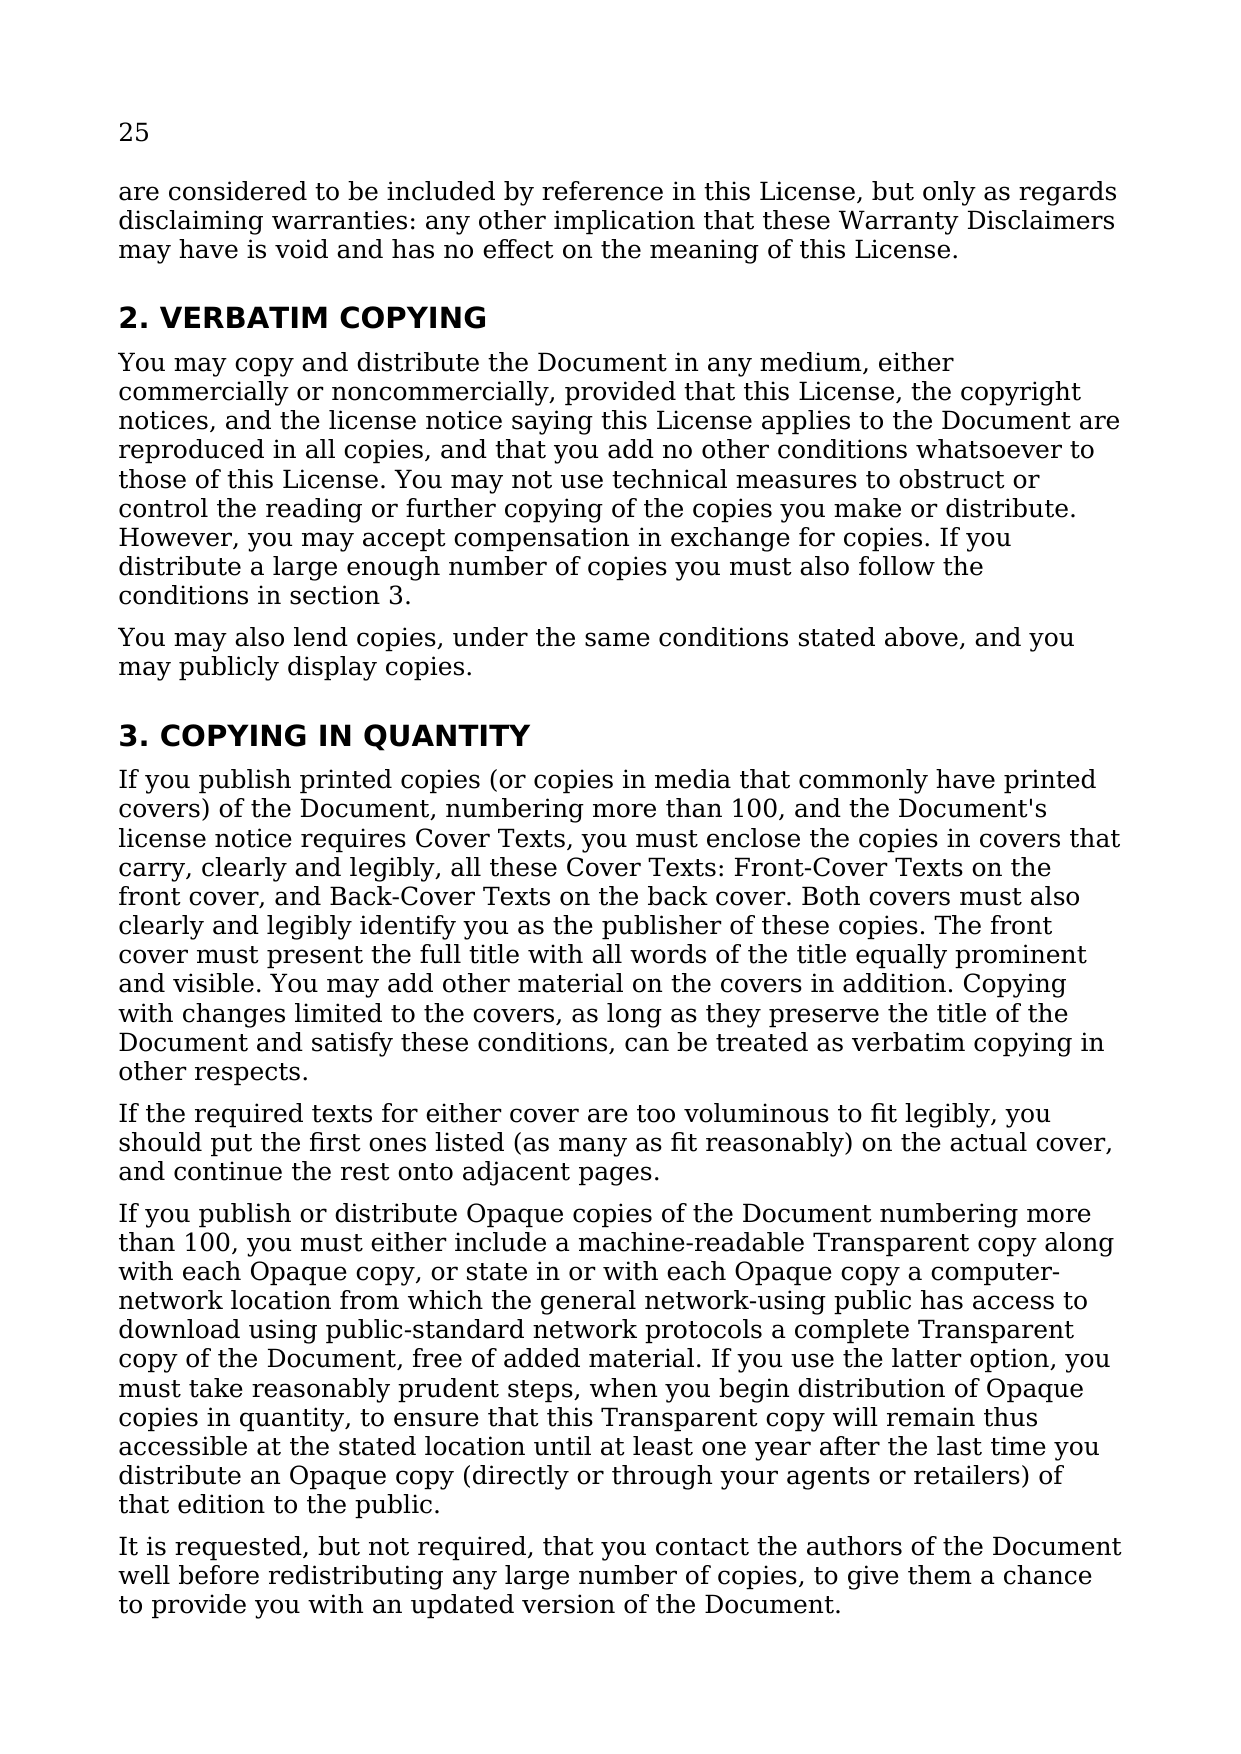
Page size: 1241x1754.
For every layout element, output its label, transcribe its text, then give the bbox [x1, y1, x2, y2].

subtitle 2. VERBATIM COPYING [118, 302, 1122, 336]
text If the required texts for either cover are too voluminous to fit legibly, you should put the first ones listed (as many as fit reasonably) on the actual cover, and continue the rest onto adjacent pages. [118, 1099, 1122, 1186]
text If you publish printed copies (or copies in media that commonly have printed covers) of the Document, numbering more than 100, and the Document's license notice requires Cover Texts, you must enclose the copies in covers that carry, clearly and legibly, all these Cover Texts: Front-Cover Texts on the front cover, and Back-Cover Texts on the back cover. Both covers must also clearly and legibly identify you as the publisher of these copies. The front cover must present the full title with all words of the title equally prominent and visible. You may add other material on the covers in addition. Copying with changes limited to the covers, as long as they preserve the title of the Document and satisfy these conditions, can be treated as verbatim copying in other respects. [118, 766, 1122, 1086]
subtitle 3. COPYING IN QUANTITY [118, 719, 1122, 753]
text It is requested, but not required, that you contact the authors of the Document well before redistributing any large number of copies, to give them a chance to provide you with an updated version of the Document. [118, 1532, 1122, 1620]
text You may copy and distribute the Document in any medium, either commercially or noncommercially, provided that this License, the copyright notices, and the license notice saying this License applies to the Document are reproduced in all copies, and that you add no other conditions whatsoever to those of this License. You may not use technical measures to obstruct or control the reading or further copying of the copies you make or distribute. However, you may accept compensation in exchange for copies. If you distribute a large enough number of copies you must also follow the conditions in section 3. [118, 348, 1122, 611]
text If you publish or distribute Opaque copies of the Document numbering more than 100, you must either include a machine-readable Transparent copy along with each Opaque copy, or state in or with each Opaque copy a computer-network location from which the general network-using public has access to download using public-standard network protocols a complete Transparent copy of the Document, free of added material. If you use the latter option, you must take reasonably prudent steps, when you begin distribution of Opaque copies in quantity, to ensure that this Transparent copy will remain thus accessible at the stated location until at least one year after the last time you distribute an Opaque copy (directly or through your agents or retailers) of that edition to the public. [118, 1199, 1122, 1520]
text You may also lend copies, under the same conditions stated above, and you may publicly display copies. [118, 623, 1122, 682]
text are considered to be included by reference in this License, but only as regards disclaiming warranties: any other implication that these Warranty Disclaimers may have is void and has no effect on the meaning of this License. [118, 177, 1122, 264]
